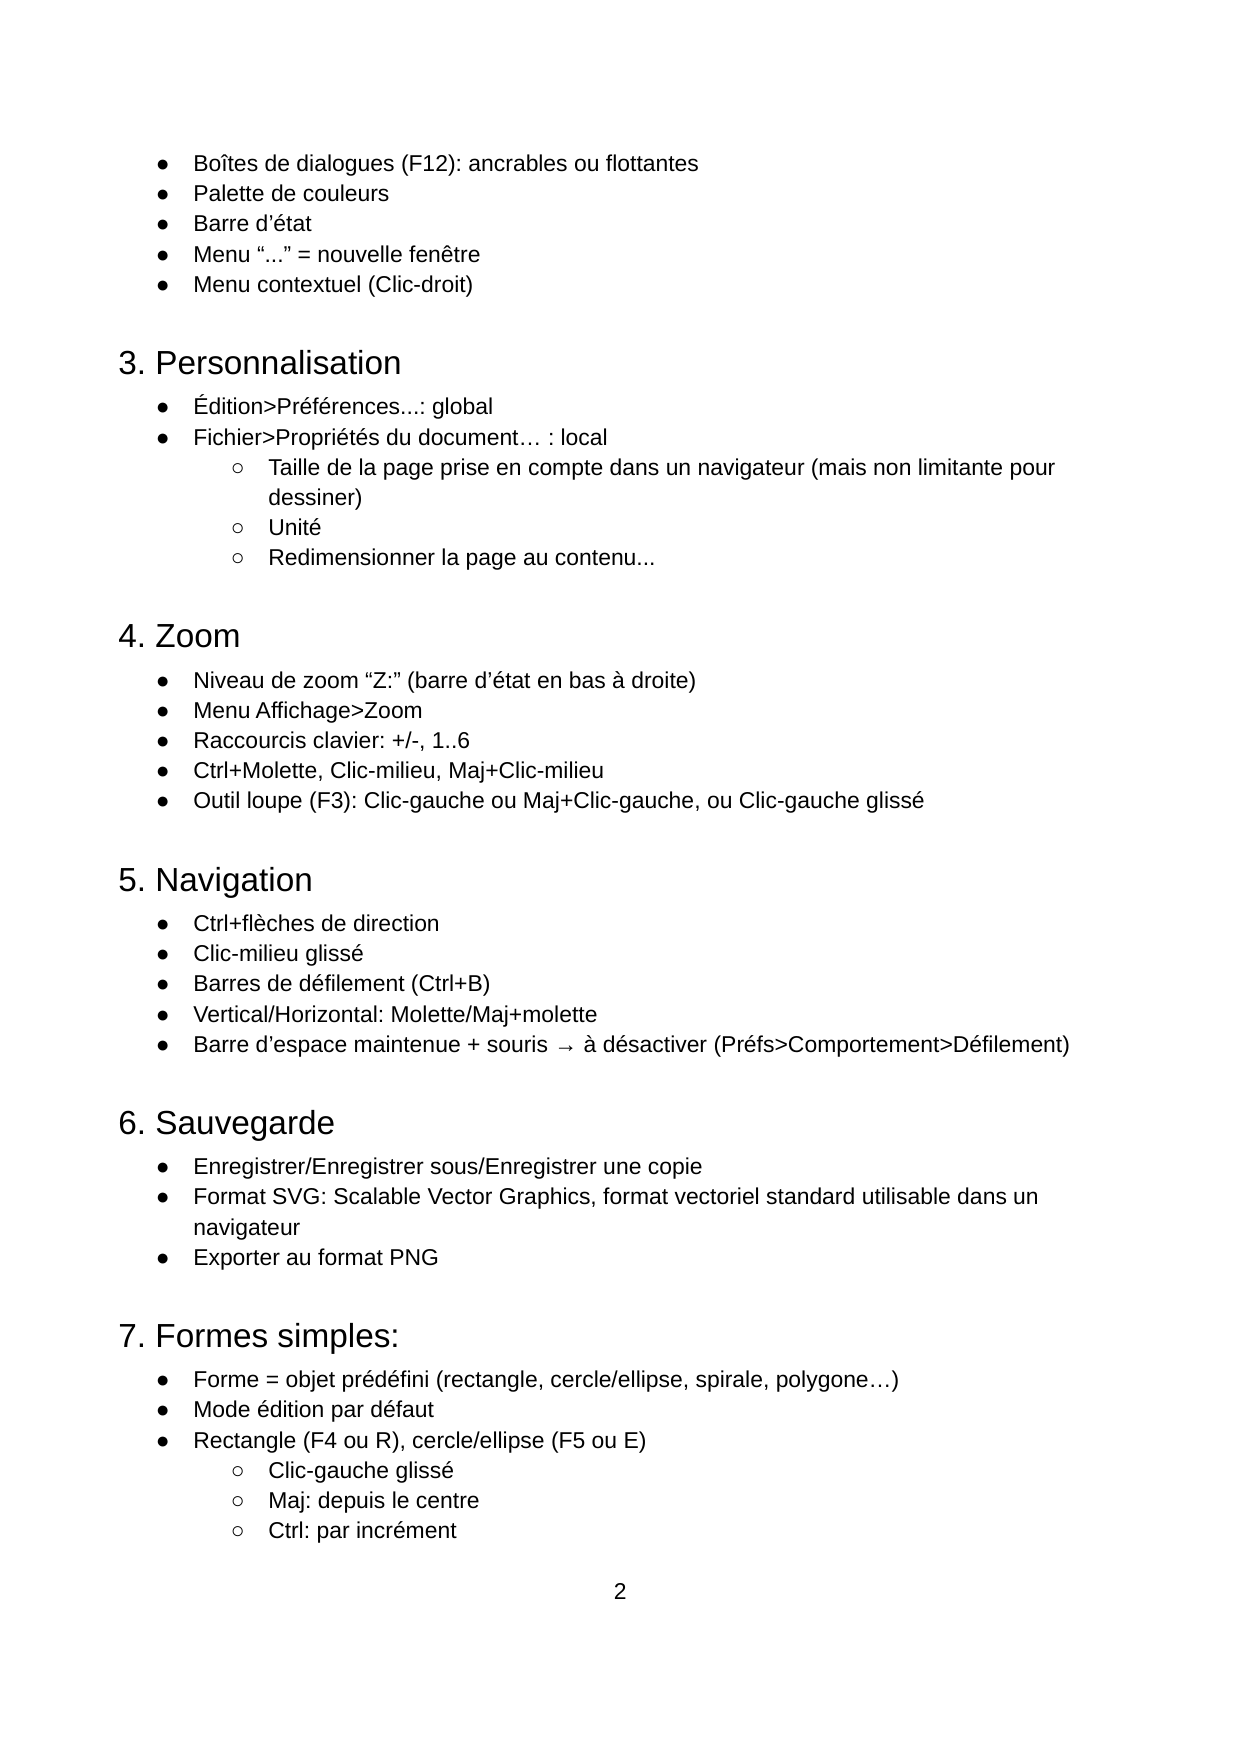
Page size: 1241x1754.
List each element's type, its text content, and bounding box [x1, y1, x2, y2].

list Forme = objet prédéfini (rectangle, cercle/ellipse, spirale, polygone…) [156, 1366, 1122, 1392]
list Ctrl+Molette, Clic-milieu, Maj+Clic-milieu [156, 757, 1122, 784]
list Ctrl: par incrément [231, 1517, 1122, 1543]
list Édition>Préférences...: global [156, 393, 1122, 419]
list Mode édition par défaut [156, 1396, 1122, 1423]
list Menu contextuel (Clic-droit) [156, 271, 1122, 297]
list Menu “...” = nouvelle fenêtre [156, 241, 1122, 267]
list Barre d’état [156, 210, 1122, 237]
list Clic-milieu glissé [156, 940, 1122, 966]
list Taille de la page prise en compte dans un navigateur (mais non limitante pour dessiner) [231, 454, 1122, 510]
list Maj: depuis le centre [231, 1487, 1122, 1513]
subtitle Navigation [118, 860, 1122, 898]
subtitle Personnalisation [118, 343, 1122, 381]
list Palette de couleurs [156, 180, 1122, 207]
list Rectangle (F4 ou R), cercle/ellipse (F5 ou E) [156, 1427, 1122, 1453]
list Barres de défilement (Ctrl+B) [156, 970, 1122, 997]
subtitle Formes simples: [118, 1316, 1122, 1354]
list Raccourcis clavier: +/-, 1..6 [156, 727, 1122, 753]
subtitle Zoom [118, 616, 1122, 655]
list Outil loupe (F3): Clic-gauche ou Maj+Clic-gauche, ou Clic-gauche glissé [156, 787, 1122, 814]
list Barre d’espace maintenue + souris → à désactiver (Préfs>Comportement>Défilement) [156, 1031, 1122, 1057]
list Fichier>Propriétés du document… : local [156, 423, 1122, 450]
list Menu Affichage>Zoom [156, 697, 1122, 723]
list Vertical/Horizontal: Molette/Maj+molette [156, 1001, 1122, 1027]
list Format SVG: Scalable Vector Graphics, format vectoriel standard utilisable dans un navigateur [156, 1183, 1122, 1240]
list Clic-gauche glissé [231, 1457, 1122, 1483]
list Unité [231, 514, 1122, 540]
subtitle Sauvegarde [118, 1103, 1122, 1141]
list Ctrl+flèches de direction [156, 910, 1122, 936]
list Enregistrer/Enregistrer sous/Enregistrer une copie [156, 1153, 1122, 1179]
list Redimensionner la page au contenu... [231, 544, 1122, 571]
list Niveau de zoom “Z:” (barre d’état en bas à droite) [156, 667, 1122, 693]
list Boîtes de dialogues (F12): ancrables ou flottantes [156, 150, 1122, 176]
list Exporter au format PNG [156, 1244, 1122, 1270]
